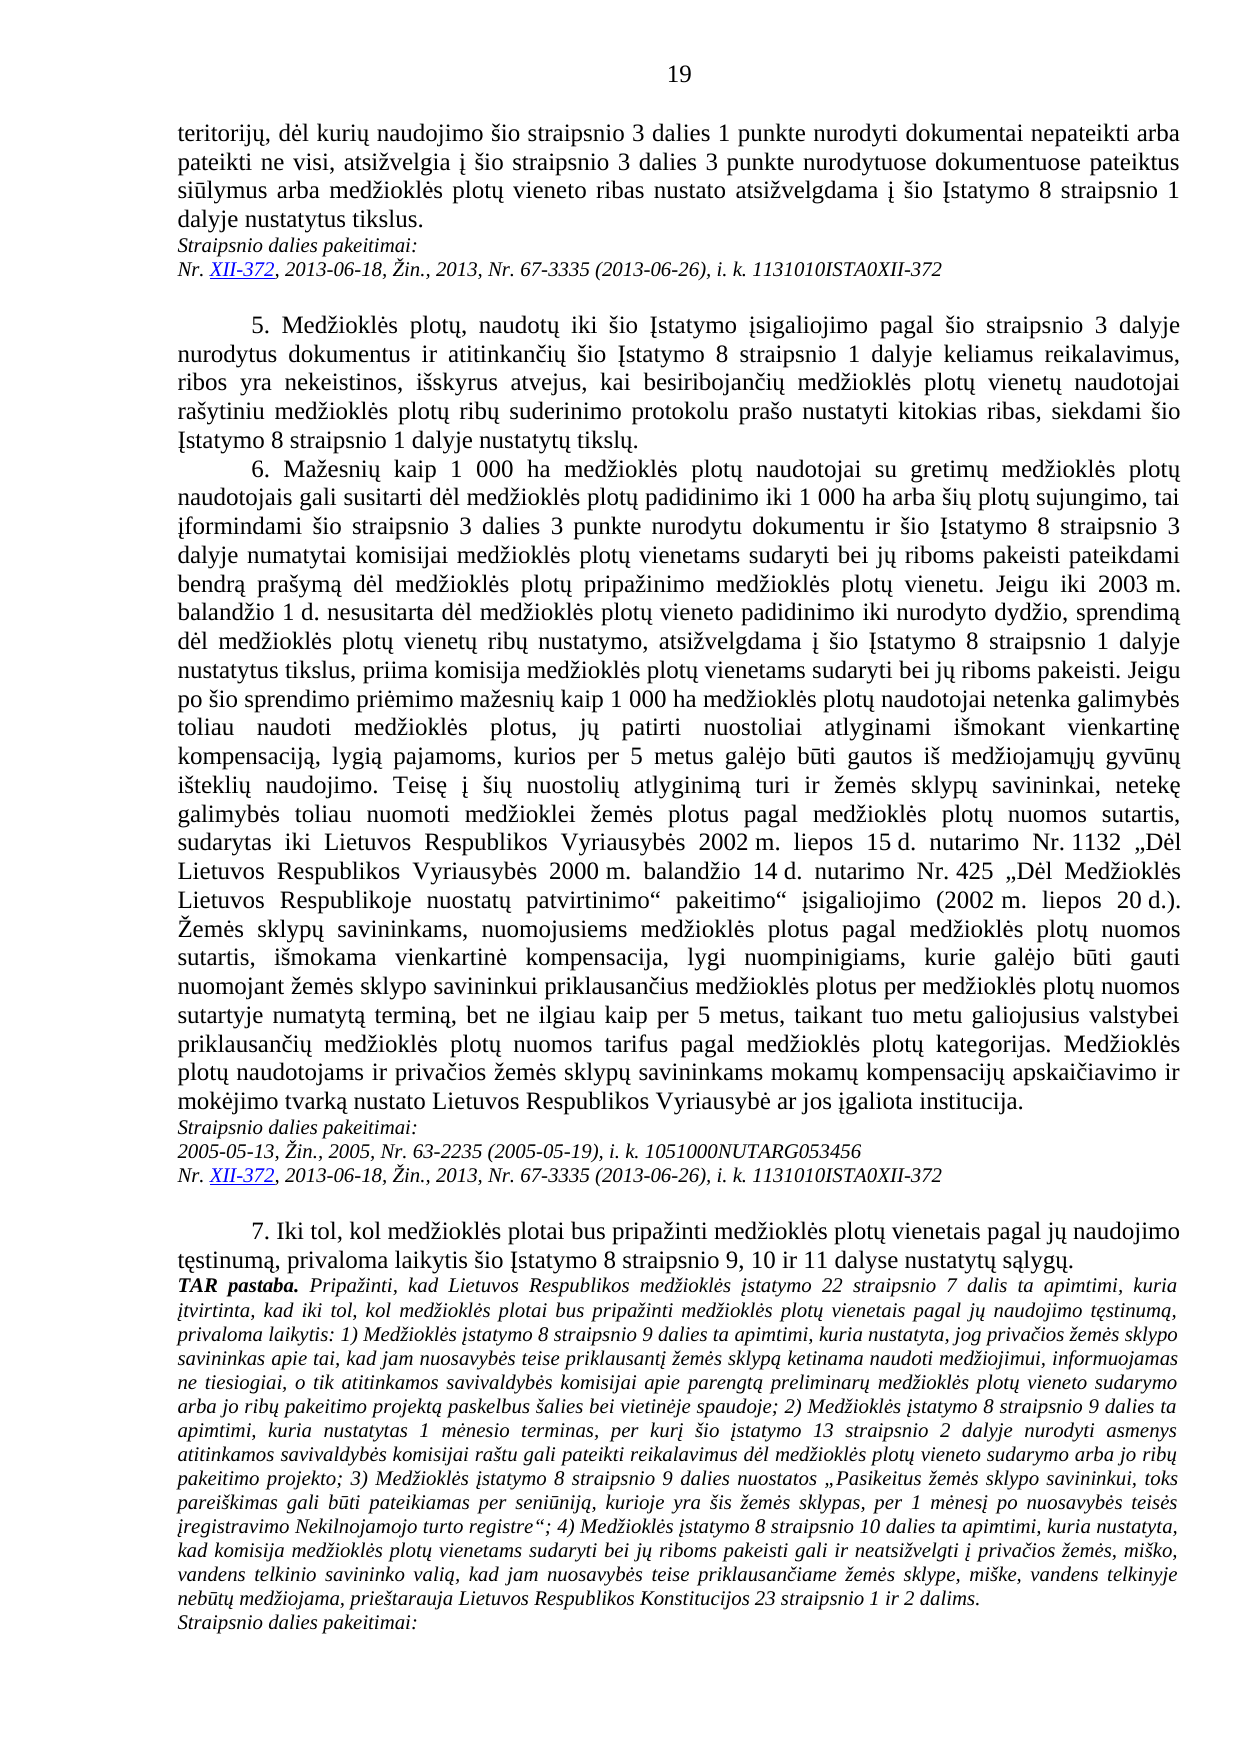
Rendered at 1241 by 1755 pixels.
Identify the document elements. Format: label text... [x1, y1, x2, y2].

text TAR pastaba. Pripažinti, kad Lietuvos Respublikos medžioklės įstatymo 22 straipsnio 7 dalis ta apimtimi, kuria įtvirtinta, kad iki tol, kol medžioklės plotai bus pripažinti medžioklės plotų vienetais pagal jų naudojimo tęstinumą, privaloma laikytis: 1) Medžioklės įstatymo 8 straipsnio 9 dalies ta apimtimi, kuria nustatyta, jog privačios žemės sklypo savininkas apie tai, kad jam nuosavybės teise priklausantį žemės sklypą ketinama naudoti medžiojimui, informuojamas ne tiesiogiai, o tik atitinkamos savivaldybės komisijai apie parengtą preliminarų medžioklės plotų vieneto sudarymo arba jo ribų pakeitimo projektą paskelbus šalies bei vietinėje spaudoje; 2) Medžioklės įstatymo 8 straipsnio 9 dalies ta apimtimi, kuria nustatytas 1 mėnesio terminas, per kurį šio įstatymo 13 straipsnio 2 dalyje nurodyti asmenys atitinkamos savivaldybės komisijai raštu gali pateikti reikalavimus dėl medžioklės plotų vieneto sudarymo arba jo ribų pakeitimo projekto; 3) Medžioklės įstatymo 8 straipsnio 9 dalies nuostatos „Pasikeitus žemės sklypo savininkui, toks pareiškimas gali būti pateikiamas per seniūniją, kurioje yra šis žemės sklypas, per 1 mėnesį po nuosavybės teisės įregistravimo Nekilnojamojo turto registre“; 4) Medžioklės įstatymo 8 straipsnio 10 dalies ta apimtimi, kuria nustatyta, kad komisija medžioklės plotų vienetams sudaryti bei jų riboms pakeisti gali ir neatsižvelgti į privačios žemės, miško, vandens telkinio savininko valią, kad jam nuosavybės teise priklausančiame žemės sklype, miške, vandens telkinyje nebūtų medžiojama, prieštarauja Lietuvos Respublikos Konstitucijos 23 straipsnio 1 ir 2 dalims. [177, 1273, 1181, 1610]
text Straipsnio dalies pakeitimai: [177, 1610, 1181, 1634]
text Nr. XII-372, 2013-06-18, Žin., 2013, Nr. 67-3335 (2013-06-26), i. k. 1131010ISTA0XII-372 [177, 1163, 1181, 1187]
text Straipsnio dalies pakeitimai: [177, 1115, 1181, 1139]
text Nr. XII-372, 2013-06-18, Žin., 2013, Nr. 67-3335 (2013-06-26), i. k. 1131010ISTA0XII-372 [177, 257, 1181, 281]
text 5. Medžioklės plotų, naudotų iki šio Įstatymo įsigaliojimo pagal šio straipsnio 3 dalyje nurodytus dokumentus ir atitinkančių šio Įstatymo 8 straipsnio 1 dalyje keliamus reikalavimus, ribos yra nekeistinos, išskyrus atvejus, kai besiribojančių medžioklės plotų vienetų naudotojai rašytiniu medžioklės plotų ribų suderinimo protokolu prašo nustatyti kitokias ribas, siekdami šio Įstatymo 8 straipsnio 1 dalyje nustatytų tikslų. [177, 310, 1181, 454]
text 7. Iki tol, kol medžioklės plotai bus pripažinti medžioklės plotų vienetais pagal jų naudojimo tęstinumą, privaloma laikytis šio Įstatymo 8 straipsnio 9, 10 ir 11 dalyse nustatytų sąlygų. [177, 1216, 1181, 1273]
text 6. Mažesnių kaip 1 000 ha medžioklės plotų naudotojai su gretimų medžioklės plotų naudotojais gali susitarti dėl medžioklės plotų padidinimo iki 1 000 ha arba šių plotų sujungimo, tai įformindami šio straipsnio 3 dalies 3 punkte nurodytu dokumentu ir šio Įstatymo 8 straipsnio 3 dalyje numatytai komisijai medžioklės plotų vienetams sudaryti bei jų riboms pakeisti pateikdami bendrą prašymą dėl medžioklės plotų pripažinimo medžioklės plotų vienetu. Jeigu iki 2003 m. balandžio 1 d. nesusitarta dėl medžioklės plotų vieneto padidinimo iki nurodyto dydžio, sprendimą dėl medžioklės plotų vienetų ribų nustatymo, atsižvelgdama į šio Įstatymo 8 straipsnio 1 dalyje nustatytus tikslus, priima komisija medžioklės plotų vienetams sudaryti bei jų riboms pakeisti. Jeigu po šio sprendimo priėmimo mažesnių kaip 1 000 ha medžioklės plotų naudotojai netenka galimybės toliau naudoti medžioklės plotus, jų patirti nuostoliai atlyginami išmokant vienkartinę kompensaciją, lygią pajamoms, kurios per 5 metus galėjo būti gautos iš medžiojamųjų gyvūnų išteklių naudojimo. Teisę į šių nuostolių atlyginimą turi ir žemės sklypų savininkai, netekę galimybės toliau nuomoti medžioklei žemės plotus pagal medžioklės plotų nuomos sutartis, sudarytas iki Lietuvos Respublikos Vyriausybės 2002 m. liepos 15 d. nutarimo Nr. 1132 „Dėl Lietuvos Respublikos Vyriausybės 2000 m. balandžio 14 d. nutarimo Nr. 425 „Dėl Medžioklės Lietuvos Respublikoje nuostatų patvirtinimo“ pakeitimo“ įsigaliojimo (2002 m. liepos 20 d.). Žemės sklypų savininkams, nuomojusiems medžioklės plotus pagal medžioklės plotų nuomos sutartis, išmokama vienkartinė kompensacija, lygi nuompinigiams, kurie galėjo būti gauti nuomojant žemės sklypo savininkui priklausančius medžioklės plotus per medžioklės plotų nuomos sutartyje numatytą terminą, bet ne ilgiau kaip per 5 metus, taikant tuo metu galiojusius valstybei priklausančių medžioklės plotų nuomos tarifus pagal medžioklės plotų kategorijas. Medžioklės plotų naudotojams ir privačios žemės sklypų savininkams mokamų kompensacijų apskaičiavimo ir mokėjimo tvarką nustato Lietuvos Respublikos Vyriausybė ar jos įgaliota institucija. [177, 454, 1181, 1115]
text teritorijų, dėl kurių naudojimo šio straipsnio 3 dalies 1 punkte nurodyti dokumentai nepateikti arba pateikti ne visi, atsižvelgia į šio straipsnio 3 dalies 3 punkte nurodytuose dokumentuose pateiktus siūlymus arba medžioklės plotų vieneto ribas nustato atsižvelgdama į šio Įstatymo 8 straipsnio 1 dalyje nustatytus tikslus. [177, 118, 1181, 233]
text 2005-05-13, Žin., 2005, Nr. 63-2235 (2005-05-19), i. k. 1051000NUTARG053456 [177, 1139, 1181, 1163]
text Straipsnio dalies pakeitimai: [177, 233, 1181, 257]
